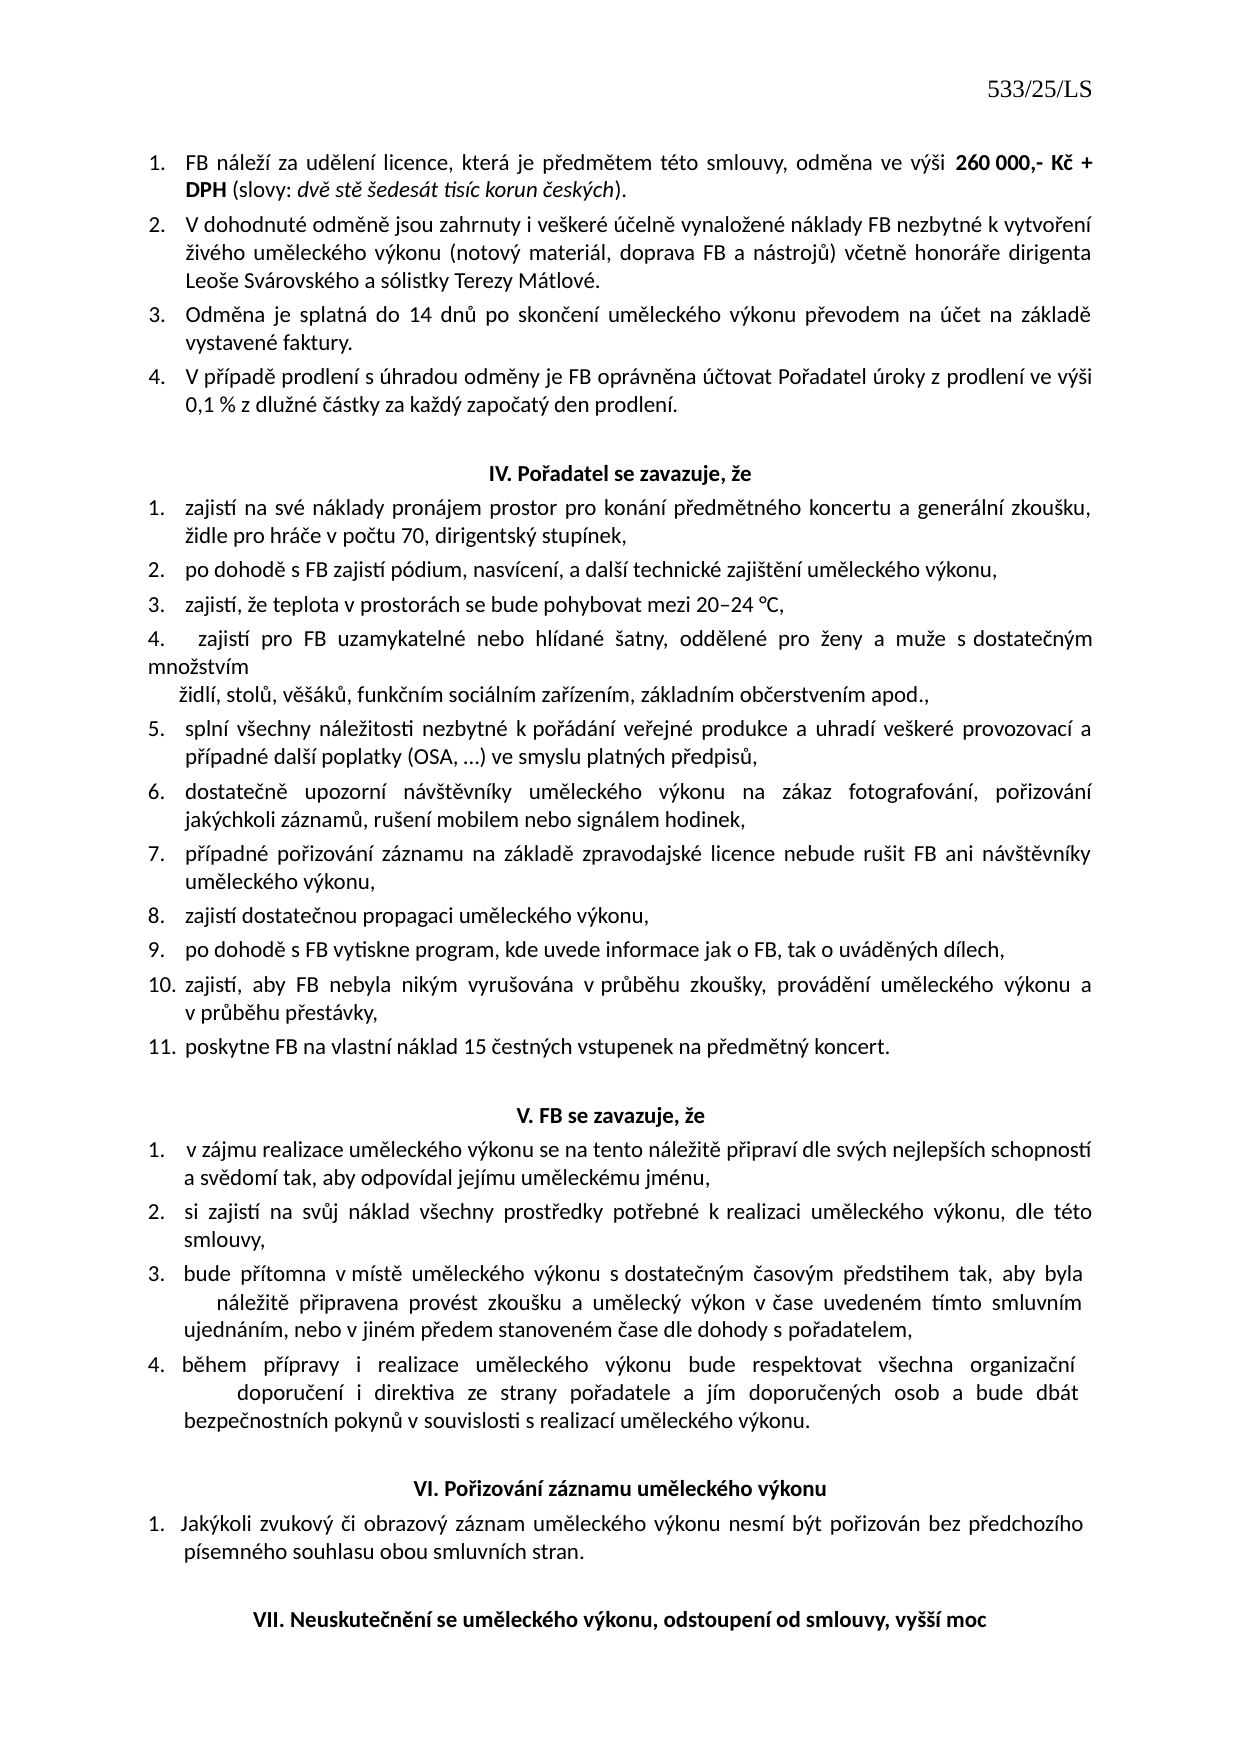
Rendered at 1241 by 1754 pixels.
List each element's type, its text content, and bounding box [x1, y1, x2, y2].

list splní všechny náležitosti nezbytné k pořádání veřejné produkce a uhradí veškeré provozovací a případné další poplatky (OSA, …) ve smyslu platných předpisů, [148, 714, 1093, 771]
text 1. Jakýkoli zvukový či obrazový záznam uměleckého výkonu nesmí být pořizován bez předchozího písemného souhlasu obou smluvních stran. [148, 1509, 1093, 1565]
subtitle 1. v zájmu realizace uměleckého výkonu se na tento náležitě připraví dle svých nejlepších schopností a svědomí tak, aby odpovídal jejímu uměleckému jménu, [148, 1135, 1093, 1191]
text 4. zajistí pro FB uzamykatelné nebo hlídané šatny, oddělené pro ženy a muže s dostatečným množstvím židlí, stolů, věšáků, funkčním sociálním zařízením, základním občerstvením apod., [148, 624, 1093, 708]
list V případě prodlení s úhradou odměny je FB oprávněna účtovat Pořadatel úroky z prodlení ve výši 0,1 % z dlužné částky za každý započatý den prodlení. [148, 362, 1093, 418]
subtitle IV. Pořadatel se zavazuje, že [148, 459, 1093, 487]
list po dohodě s FB vytiskne program, kde uvede informace jak o FB, tak o uváděných dílech, [148, 936, 1093, 964]
list dostatečně upozorní návštěvníky uměleckého výkonu na zákaz fotografování, pořizování jakýchkoli záznamů, rušení mobilem nebo signálem hodinek, [148, 777, 1093, 833]
list zajistí dostatečnou propagaci uměleckého výkonu, [148, 901, 1093, 929]
list zajistí na své náklady pronájem prostor pro konání předmětného koncertu a generální zkoušku, židle pro hráče v počtu 70, dirigentský stupínek, [148, 493, 1093, 549]
subtitle V. FB se zavazuje, že [443, 1101, 1093, 1129]
subtitle 2. si zajistí na svůj náklad všechny prostředky potřebné k realizaci uměleckého výkonu, dle této smlouvy, [148, 1197, 1093, 1253]
list FB náleží za udělení licence, která je předmětem této smlouvy, odměna ve výši 260 000,- Kč + DPH (slovy: dvě stě šedesát tisíc korun českých). [148, 148, 1093, 204]
list Odměna je splatná do 14 dnů po skončení uměleckého výkonu převodem na účet na základě vystavené faktury. [148, 300, 1093, 356]
list zajistí, aby FB nebyla nikým vyrušována v průběhu zkoušky, provádění uměleckého výkonu a v průběhu přestávky, [148, 970, 1093, 1026]
subtitle VI. Pořizování záznamu uměleckého výkonu [148, 1474, 1093, 1502]
list po dohodě s FB zajistí pódium, nasvícení, a další technické zajištění uměleckého výkonu, [148, 556, 1093, 584]
list případné pořizování záznamu na základě zpravodajské licence nebude rušit FB ani návštěvníky uměleckého výkonu, [148, 839, 1093, 895]
subtitle 3. bude přítomna v místě uměleckého výkonu s dostatečným časovým předstihem tak, aby byla náležitě připravena provést zkoušku a umělecký výkon v čase uvedeném tímto smluvním ujednáním, nebo v jiném předem stanoveném čase dle dohody s pořadatelem, [148, 1259, 1093, 1344]
subtitle 4. během přípravy i realizace uměleckého výkonu bude respektovat všechna organizační doporučení i direktiva ze strany pořadatele a jím doporučených osob a bude dbát bezpečnostních pokynů v souvislosti s realizací uměleckého výkonu. [148, 1350, 1093, 1434]
list zajistí, že teplota v prostorách se bude pohybovat mezi 20–24 °C, [148, 590, 1093, 618]
list poskytne FB na vlastní náklad 15 čestných vstupenek na předmětný koncert. [148, 1032, 1093, 1060]
list V dohodnuté odměně jsou zahrnuty i veškeré účelně vynaložené náklady FB nezbytné k vytvoření živého uměleckého výkonu (notový materiál, doprava FB a nástrojů) včetně honoráře dirigenta Leoše Svárovského a sólistky Terezy Mátlové. [148, 210, 1093, 294]
subtitle VII. Neuskutečnění se uměleckého výkonu, odstoupení od smlouvy, vyšší moc [148, 1605, 1093, 1633]
